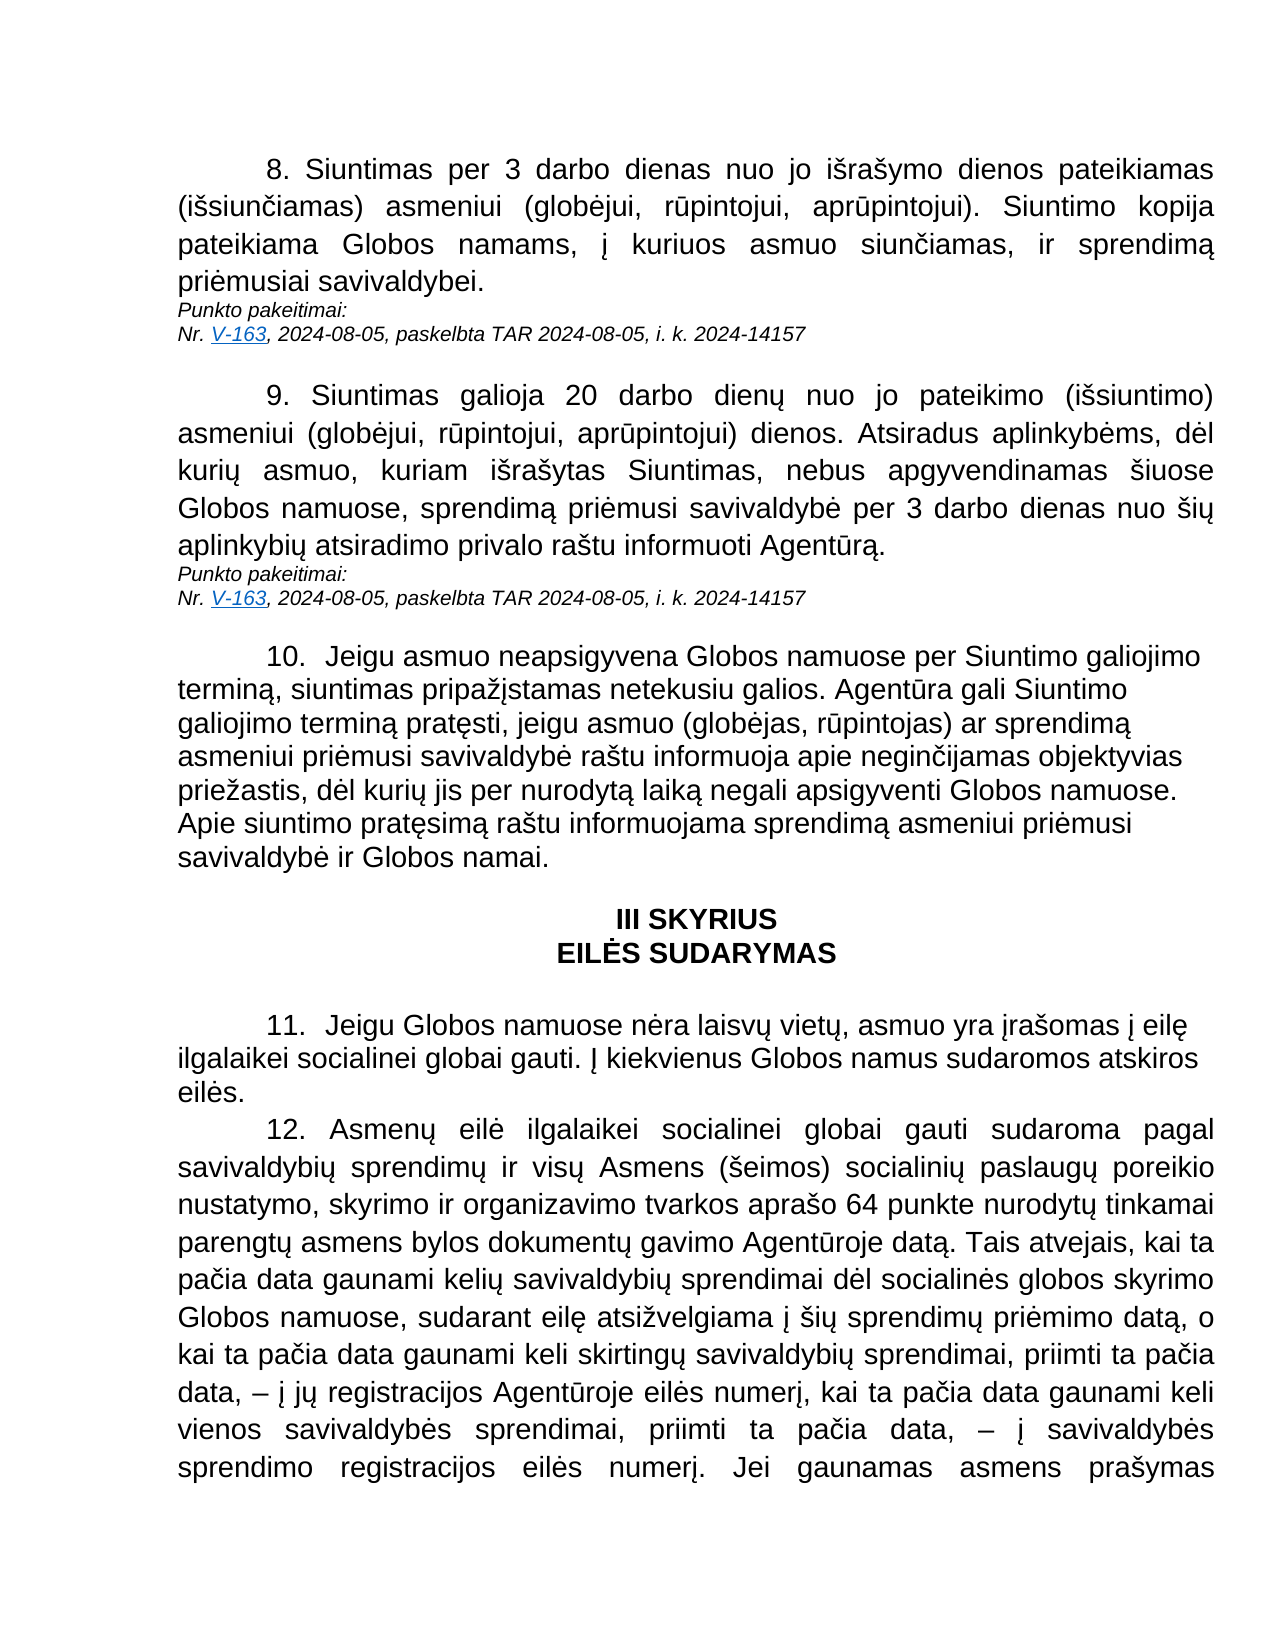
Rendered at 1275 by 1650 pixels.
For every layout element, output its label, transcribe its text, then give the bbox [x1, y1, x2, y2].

text 12. Asmenų eilė ilgalaikei socialinei globai gauti sudaroma pagal savivaldybių sprendimų ir visų Asmens (šeimos) socialinių paslaugų poreikio nustatymo, skyrimo ir organizavimo tvarkos aprašo 64 punkte nurodytų tinkamai parengtų asmens bylos dokumentų gavimo Agentūroje datą. Tais atvejais, kai ta pačia data gaunami kelių savivaldybių sprendimai dėl socialinės globos skyrimo Globos namuose, sudarant eilę atsižvelgiama į šių sprendimų priėmimo datą, o kai ta pačia data gaunami keli skirtingų savivaldybių sprendimai, priimti ta pačia data, – į jų registracijos Agentūroje eilės numerį, kai ta pačia data gaunami keli vienos savivaldybės sprendimai, priimti ta pačia data, – į savivaldybės sprendimo registracijos eilės numerį. Jei gaunamas asmens prašymas [177, 1108, 1216, 1483]
text 11. Jeigu Globos namuose nėra laisvų vietų, asmuo yra įrašomas į eilę ilgalaikei socialinei globai gauti. Į kiekvienus Globos namus sudaromos atskiros eilės. [177, 1007, 1216, 1108]
text Nr. V-163, 2024-08-05, paskelbta TAR 2024-08-05, i. k. 2024-14157 [177, 586, 1216, 610]
text III SKYRIUS EILĖS SUDARYMAS [177, 902, 1216, 969]
text Punkto pakeitimai: [177, 298, 1216, 322]
text Punkto pakeitimai: [177, 562, 1216, 586]
text 10. Jeigu asmuo neapsigyvena Globos namuose per Siuntimo galiojimo terminą, siuntimas pripažįstamas netekusiu galios. Agentūra gali Siuntimo galiojimo terminą pratęsti, jeigu asmuo (globėjas, rūpintojas) ar sprendimą asmeniui priėmusi savivaldybė raštu informuoja apie neginčijamas objektyvias priežastis, dėl kurių jis per nurodytą laiką negali apsigyventi Globos namuose. Apie siuntimo pratęsimą raštu informuojama sprendimą asmeniui priėmusi savivaldybė ir Globos namai. [177, 638, 1216, 873]
text 8. Siuntimas per 3 darbo dienas nuo jo išrašymo dienos pateikiamas (išsiunčiamas) asmeniui (globėjui, rūpintojui, aprūpintojui). Siuntimo kopija pateikiama Globos namams, į kuriuos asmuo siunčiamas, ir sprendimą priėmusiai savivaldybei. [177, 148, 1216, 298]
text 9. Siuntimas galioja 20 darbo dienų nuo jo pateikimo (išsiuntimo) asmeniui (globėjui, rūpintojui, aprūpintojui) dienos. Atsiradus aplinkybėms, dėl kurių asmuo, kuriam išrašytas Siuntimas, nebus apgyvendinamas šiuose Globos namuose, sprendimą priėmusi savivaldybė per 3 darbo dienas nuo šių aplinkybių atsiradimo privalo raštu informuoti Agentūrą. [177, 374, 1216, 562]
text Nr. V-163, 2024-08-05, paskelbta TAR 2024-08-05, i. k. 2024-14157 [177, 322, 1216, 346]
